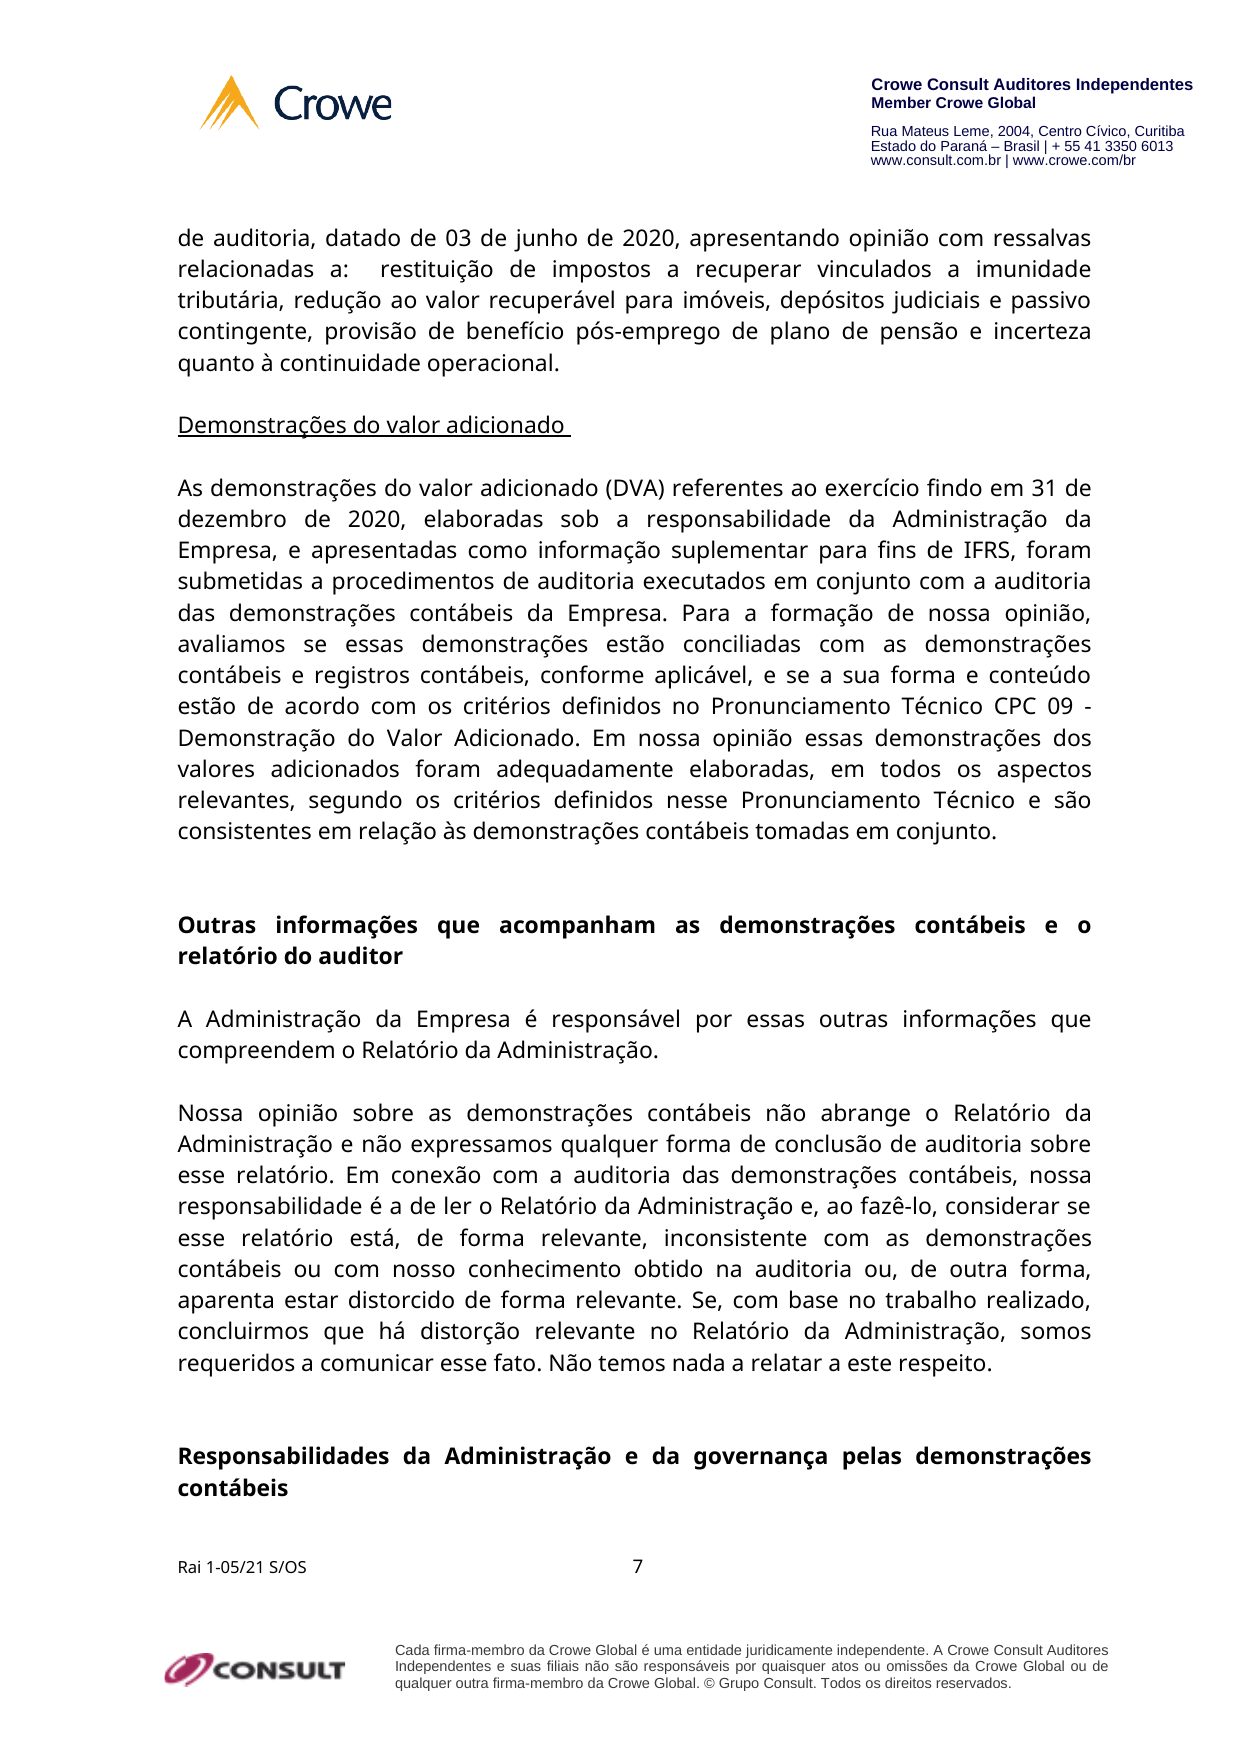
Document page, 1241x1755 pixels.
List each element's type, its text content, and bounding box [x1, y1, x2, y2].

text Responsabilidades da Administração e da governança pelas demonstrações contábeis [177, 1440, 1093, 1503]
text de auditoria, datado de 03 de junho de 2020, apresentando opinião com ressalvas relacionadas a: restituição de impostos a recuperar vinculados a imunidade tributária, redução ao valor recuperável para imóveis, depósitos judiciais e passivo contingente, provisão de benefício pós-emprego de plano de pensão e incerteza quanto à continuidade operacional. [177, 222, 1093, 378]
text A Administração da Empresa é responsável por essas outras informações que compreendem o Relatório da Administração. [177, 1003, 1093, 1065]
text Nossa opinião sobre as demonstrações contábeis não abrange o Relatório da Administração e não expressamos qualquer forma de conclusão de auditoria sobre esse relatório. Em conexão com a auditoria das demonstrações contábeis, nossa responsabilidade é a de ler o Relatório da Administração e, ao fazê-lo, considerar se esse relatório está, de forma relevante, inconsistente com as demonstrações contábeis ou com nosso conhecimento obtido na auditoria ou, de outra forma, aparenta estar distorcido de forma relevante. Se, com base no trabalho realizado, concluirmos que há distorção relevante no Relatório da Administração, somos requeridos a comunicar esse fato. Não temos nada a relatar a este respeito. [177, 1097, 1093, 1378]
text Outras informações que acompanham as demonstrações contábeis e o relatório do auditor [177, 909, 1093, 972]
text As demonstrações do valor adicionado (DVA) referentes ao exercício findo em 31 de dezembro de 2020, elaboradas sob a responsabilidade da Administração da Empresa, e apresentadas como informação suplementar para fins de IFRS, foram submetidas a procedimentos de auditoria executados em conjunto com a auditoria das demonstrações contábeis da Empresa. Para a formação de nossa opinião, avaliamos se essas demonstrações estão conciliadas com as demonstrações contábeis e registros contábeis, conforme aplicável, e se a sua forma e conteúdo estão de acordo com os critérios definidos no Pronunciamento Técnico CPC 09 - Demonstração do Valor Adicionado. Em nossa opinião essas demonstrações dos valores adicionados foram adequadamente elaboradas, em todos os aspectos relevantes, segundo os critérios definidos nesse Pronunciamento Técnico e são consistentes em relação às demonstrações contábeis tomadas em conjunto. [177, 472, 1093, 847]
text Demonstrações do valor adicionado [177, 409, 1093, 440]
